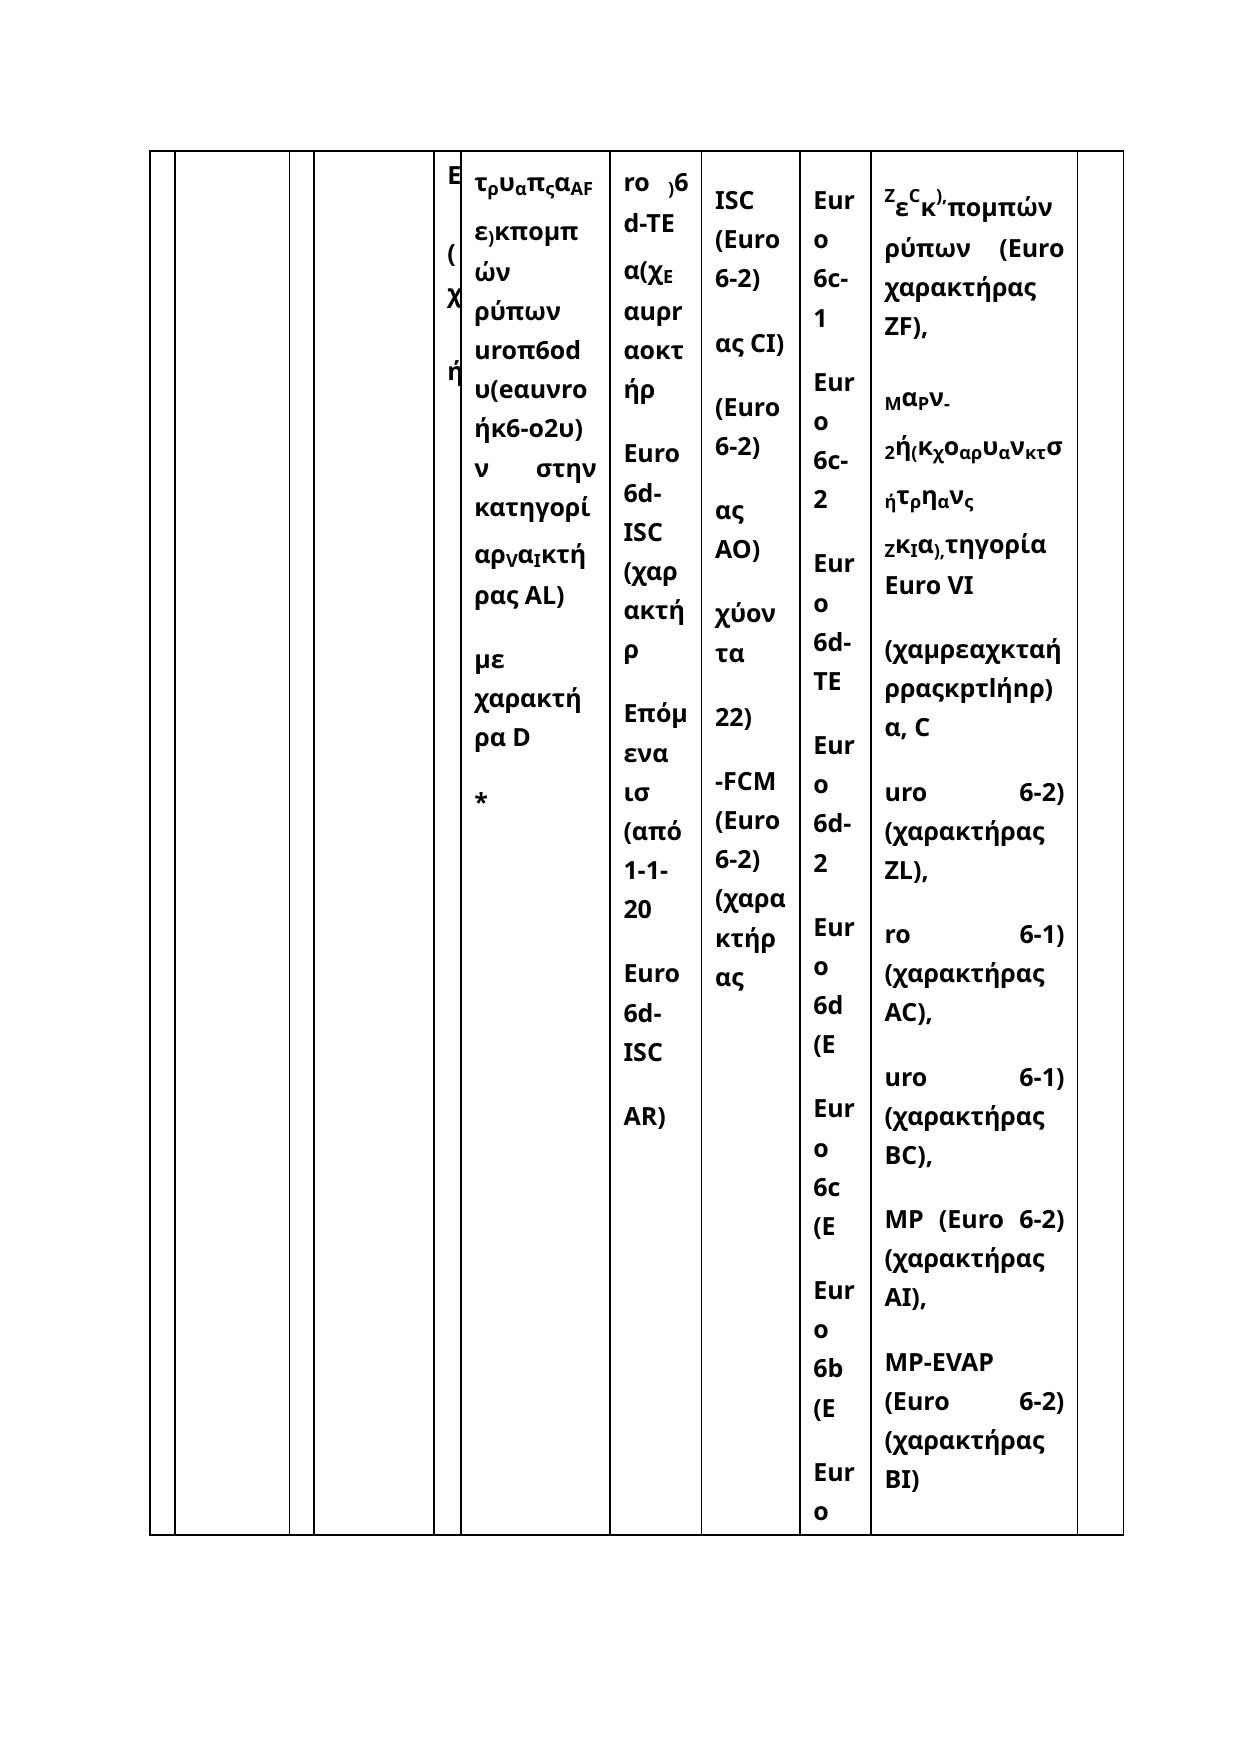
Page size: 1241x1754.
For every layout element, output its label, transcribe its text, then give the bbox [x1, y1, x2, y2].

table_cell E (χ E (χ ή [435, 152, 460, 1534]
table_cell [1078, 152, 1123, 1534]
table_cell [315, 152, 433, 1534]
table_cell Euro 6c-1 Euro 6c-2 Euro 6d-TE Euro 6d-2 Euro 6d (E Euro 6c (E Euro 6b (E Euro [801, 152, 870, 1534]
table_cell [176, 152, 289, 1534]
table_cell [151, 152, 174, 1534]
table_cell [290, 152, 313, 1534]
table_cell ISC (Euro 6-2) ας CI) (Euro 6-2) ας ΑΟ) χύοντα 22) -FCM (Euro 6-2) (χαρακτήρας [702, 152, 799, 1534]
table_cell ro )6d-TE α(χEαuρrαoκτήρ Euro 6d-ISC (χαρακτήρ Επόμενα ισ (από 1-1-20 Euro 6d-ISC AR) [611, 152, 701, 1534]
table_cell (χαρακτήρας Υ), χαΠρραόκττήυρπαας ZεCκ),πομπών ρύπων (Euro χαρακτήρας ZF), MαPν-2ή(κχοαρυανκτσήτρηανς ZκIα),τηγορία Euro VI (χαμρεαχκταήρραςκpτlήnρ)α, C uro 6-2) (χαρακτήρας ZL), ro 6-1) (χαρακτήρας AC), uro 6-1) (χαρακτήρας BC), MP (Euro 6-2) (χαρακτήρας ΑΙ), MP-EVAP (Euro 6-2) (χαρακτήρας ΒΙ) [872, 152, 1077, 1534]
table_cell τρυαπςαAFε)κπομπών ρύπων uroπ6οdυ(eαuνroήκ6-ο2υ) ν στην κατηγορί αρVαIκτήρας AL) με χαρακτήρα D * [462, 152, 609, 1534]
